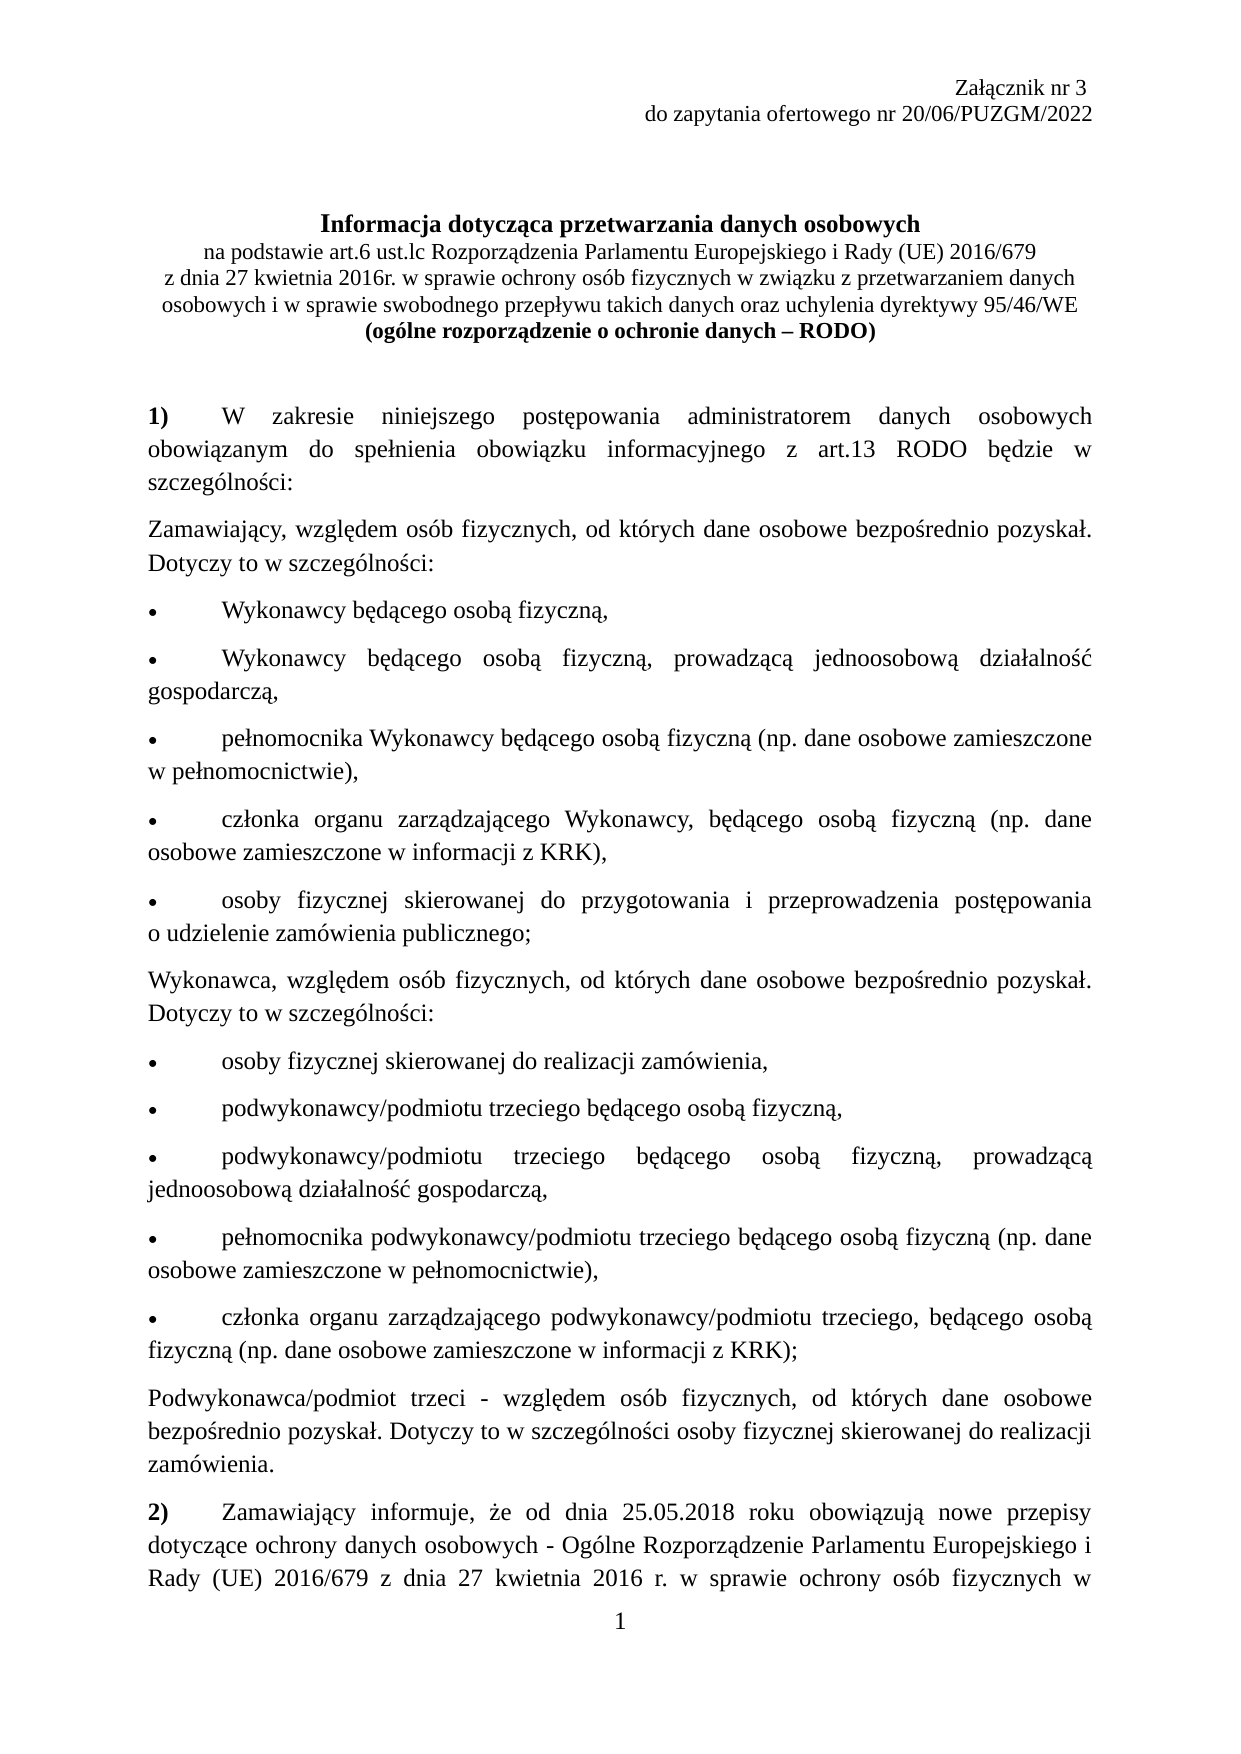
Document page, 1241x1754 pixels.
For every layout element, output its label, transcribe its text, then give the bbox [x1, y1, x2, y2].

text Zamawiający, względem osób fizycznych, od których dane osobowe bezpośrednio pozyskał. Dotyczy to w szczególności: [148, 514, 1093, 576]
list pełnomocnika podwykonawcy/podmiotu trzeciego będącego osobą fizyczną (np. dane osobowe zamieszczone w pełnomocnictwie), [148, 1222, 1093, 1283]
text Załącznik nr 3 do zapytania ofertowego nr 20/06/PUZGM/2022 [148, 74, 1093, 126]
text Podwykonawca/podmiot trzeci - względem osób fizycznych, od których dane osobowe bezpośrednio pozyskał. Dotyczy to w szczególności osoby fizycznej skierowanej do realizacji zamówienia. [148, 1383, 1093, 1478]
text Informacja dotycząca przetwarzania danych osobowych [148, 207, 1093, 238]
text z dnia 27 kwietnia 2016r. w sprawie ochrony osób fizycznych w związku z przetwarzaniem danych osobowych i w sprawie swobodnego przepływu takich danych oraz uchylenia dyrektywy 95/46/WE (ogólne rozporządzenie o ochronie danych – RODO) [148, 264, 1093, 343]
text Wykonawca, względem osób fizycznych, od których dane osobowe bezpośrednio pozyskał. Dotyczy to w szczególności: [148, 965, 1093, 1027]
text na podstawie art.6 ust.lc Rozporządzenia Parlamentu Europejskiego i Rady (UE) 2016/679 [148, 238, 1093, 264]
list Wykonawcy będącego osobą fizyczną, prowadzącą jednoosobową działalność gospodarczą, [148, 643, 1093, 704]
list Wykonawcy będącego osobą fizyczną, [148, 595, 1093, 624]
list osoby fizycznej skierowanej do realizacji zamówienia, [148, 1046, 1093, 1075]
list członka organu zarządzającego podwykonawcy/podmiotu trzeciego, będącego osobą fizyczną (np. dane osobowe zamieszczone w informacji z KRK); [148, 1302, 1093, 1364]
list podwykonawcy/podmiotu trzeciego będącego osobą fizyczną, [148, 1093, 1093, 1122]
list podwykonawcy/podmiotu trzeciego będącego osobą fizyczną, prowadzącą jednoosobową działalność gospodarczą, [148, 1141, 1093, 1203]
list pełnomocnika Wykonawcy będącego osobą fizyczną (np. dane osobowe zamieszczone w pełnomocnictwie), [148, 723, 1093, 785]
list członka organu zarządzającego Wykonawcy, będącego osobą fizyczną (np. dane osobowe zamieszczone w informacji z KRK), [148, 804, 1093, 866]
list W zakresie niniejszego postępowania administratorem danych osobowych obowiązanym do spełnienia obowiązku informacyjnego z art.13 RODO będzie w szczególności: [148, 401, 1093, 496]
list osoby fizycznej skierowanej do przygotowania i przeprowadzenia postępowania o udzielenie zamówienia publicznego; [148, 885, 1093, 946]
list Zamawiający informuje, że od dnia 25.05.2018 roku obowiązują nowe przepisy dotyczące ochrony danych osobowych - Ogólne Rozporządzenie Parlamentu Europejskiego i Rady (UE) 2016/679 z dnia 27 kwietnia 2016 r. w sprawie ochrony osób fizycznych w [148, 1497, 1093, 1591]
